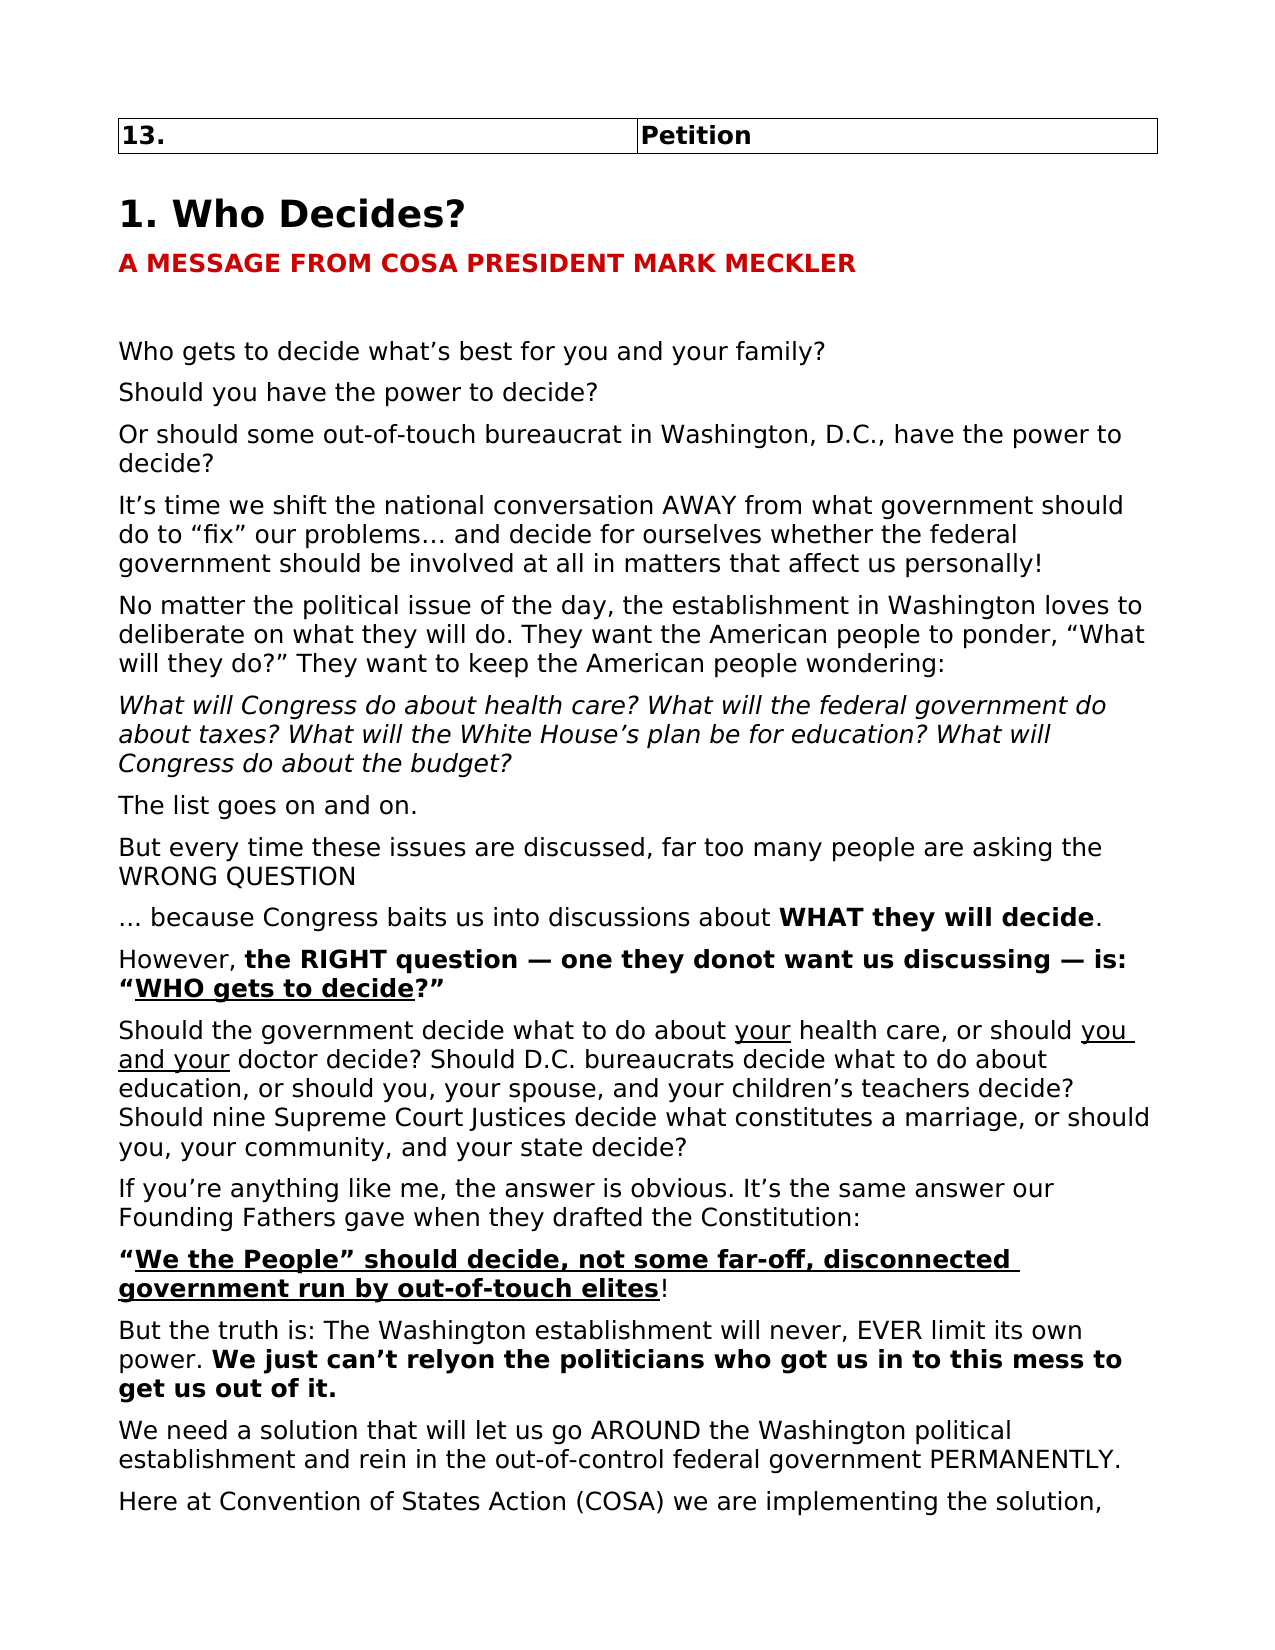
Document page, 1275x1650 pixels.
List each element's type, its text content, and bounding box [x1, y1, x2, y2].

text Should you have the power to decide? [118, 378, 1157, 408]
table_cell 13. [119, 119, 637, 153]
text However, the RIGHT question — one they donot want us discussing — is: “WHO gets to decide?” [118, 945, 1157, 1003]
text Who gets to decide what’s best for you and your family? [118, 337, 1157, 366]
text No matter the political issue of the day, the establishment in Washington loves to deliberate on what they will do. They want the American people to ponder, “What will they do?” They want to keep the American people wondering: [118, 591, 1157, 678]
text It’s time we shift the national conversation AWAY from what government should do to “fix” our problems… and decide for ourselves whether the federal government should be involved at all in matters that affect us personally! [118, 491, 1157, 578]
text Here at Convention of States Action (COSA) we are implementing the solution, [118, 1487, 1157, 1516]
text Should the government decide what to do about your health care, or should you and your doctor decide? Should D.C. bureaucrats decide what to do about education, or should you, your spouse, and your children’s teachers decide? Should nine Supreme Court Justices decide what constitutes a marriage, or should you, your community, and your state decide? [118, 1016, 1157, 1162]
text The list goes on and on. [118, 791, 1157, 820]
text But every time these issues are discussed, far too many people are asking the WRONG QUESTION [118, 833, 1157, 891]
text But the truth is: The Washington establishment will never, EVER limit its own power. We just can’t relyon the politicians who got us in to this mess to get us out of it. [118, 1316, 1157, 1403]
subtitle 1. Who Decides? [118, 193, 1157, 237]
text Or should some out-of-touch bureaucrat in Washington, D.C., have the power to decide? [118, 420, 1157, 478]
text What will Congress do about health care? What will the federal government do about taxes? What will the White House’s plan be for education? What will Congress do about the budget? [118, 691, 1157, 778]
text A MESSAGE FROM COSA PRESIDENT MARK MECKLER [118, 249, 1157, 278]
text If you’re anything like me, the answer is obvious. It’s the same answer our Founding Fathers gave when they drafted the Constitution: [118, 1174, 1157, 1233]
text We need a solution that will let us go AROUND the Washington political establishment and rein in the out-of-control federal government PERMANENTLY. [118, 1416, 1157, 1474]
text “We the People” should decide, not some far-off, disconnected government run by out-of-touch elites! [118, 1245, 1157, 1303]
text ... because Congress baits us into discussions about WHAT they will decide. [118, 903, 1157, 933]
table_cell Petition [638, 119, 1157, 153]
